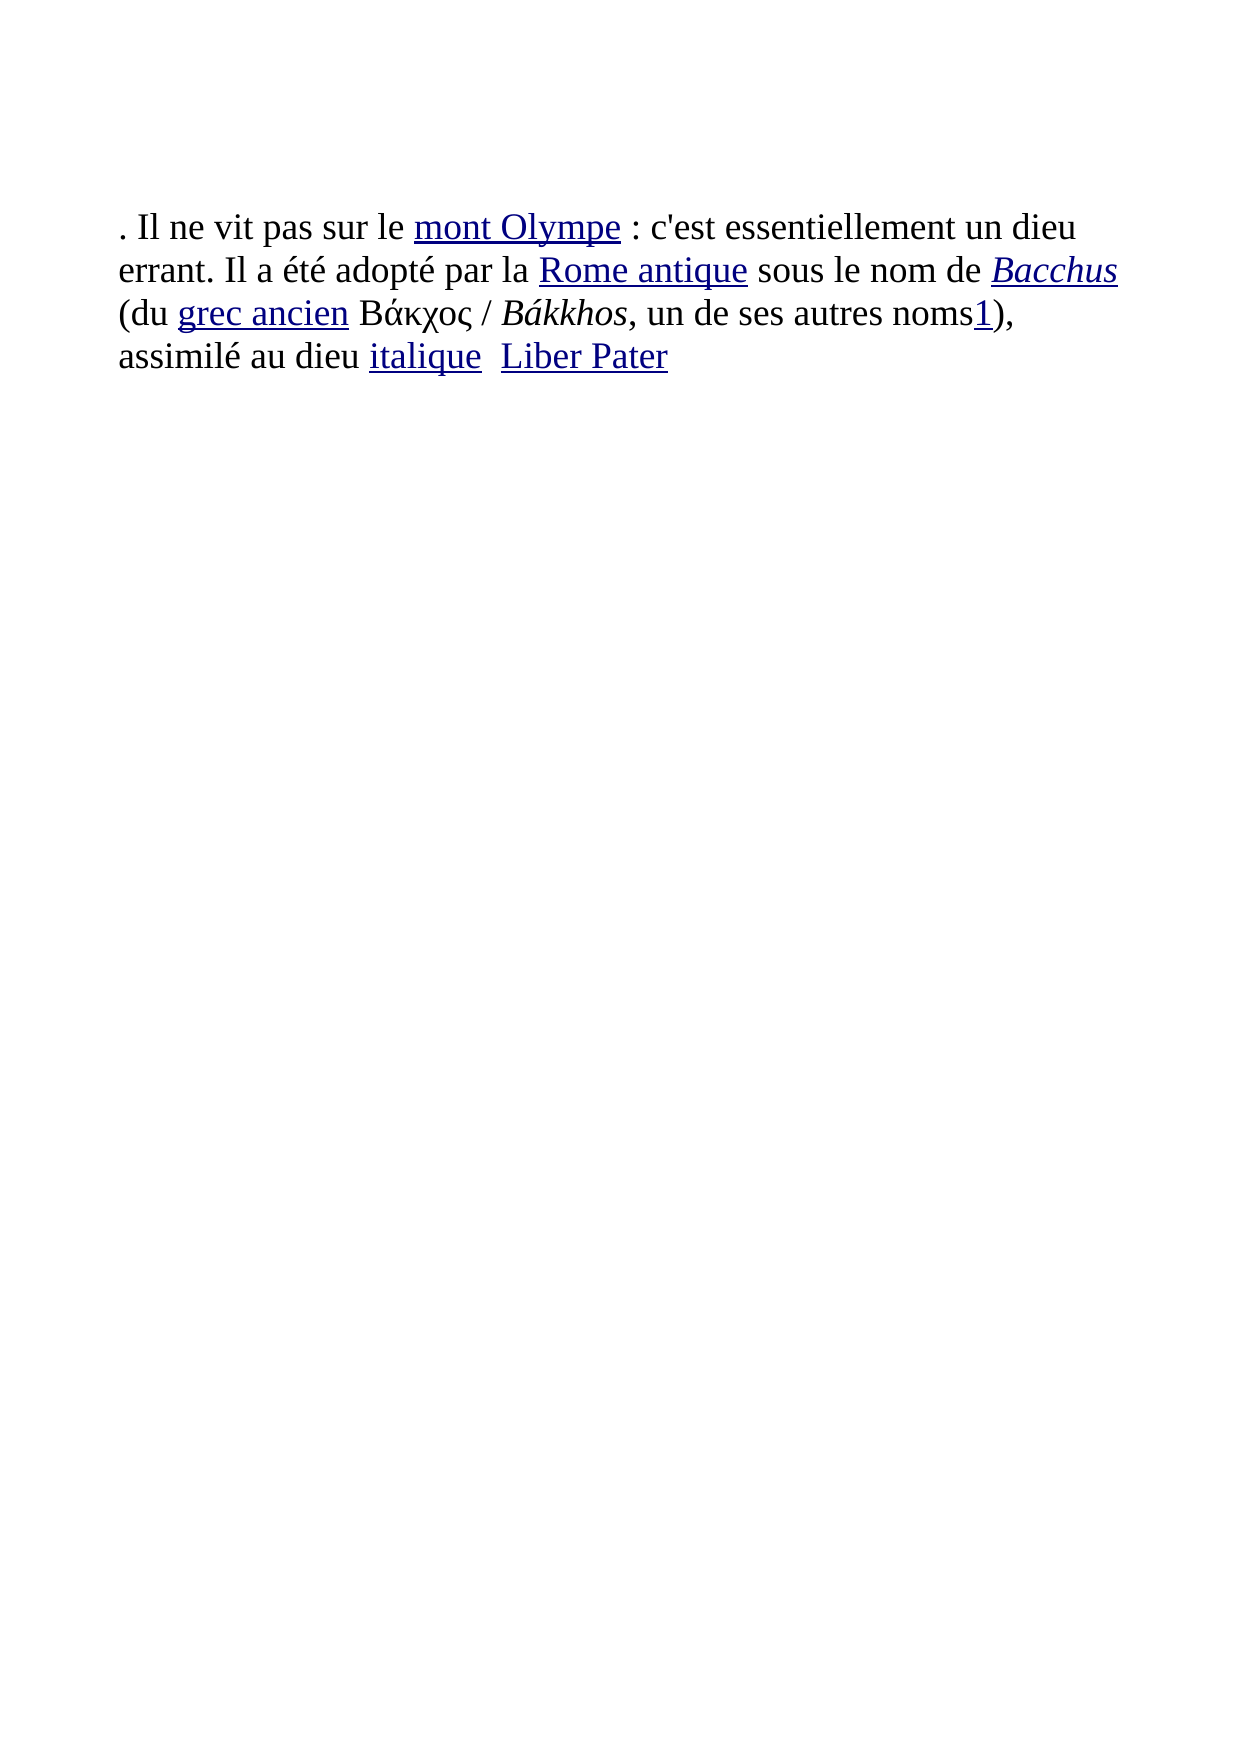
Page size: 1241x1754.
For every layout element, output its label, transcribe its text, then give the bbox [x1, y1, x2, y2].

text . Il ne vit pas sur le mont Olympe : c'est essentiellement un dieu errant. Il a été adopté par la Rome antique sous le nom de Bacchus (du grec ancien Βάκχος / Bákkhos, un de ses autres noms1), assimilé au dieu italique Liber Pater [118, 204, 1122, 377]
